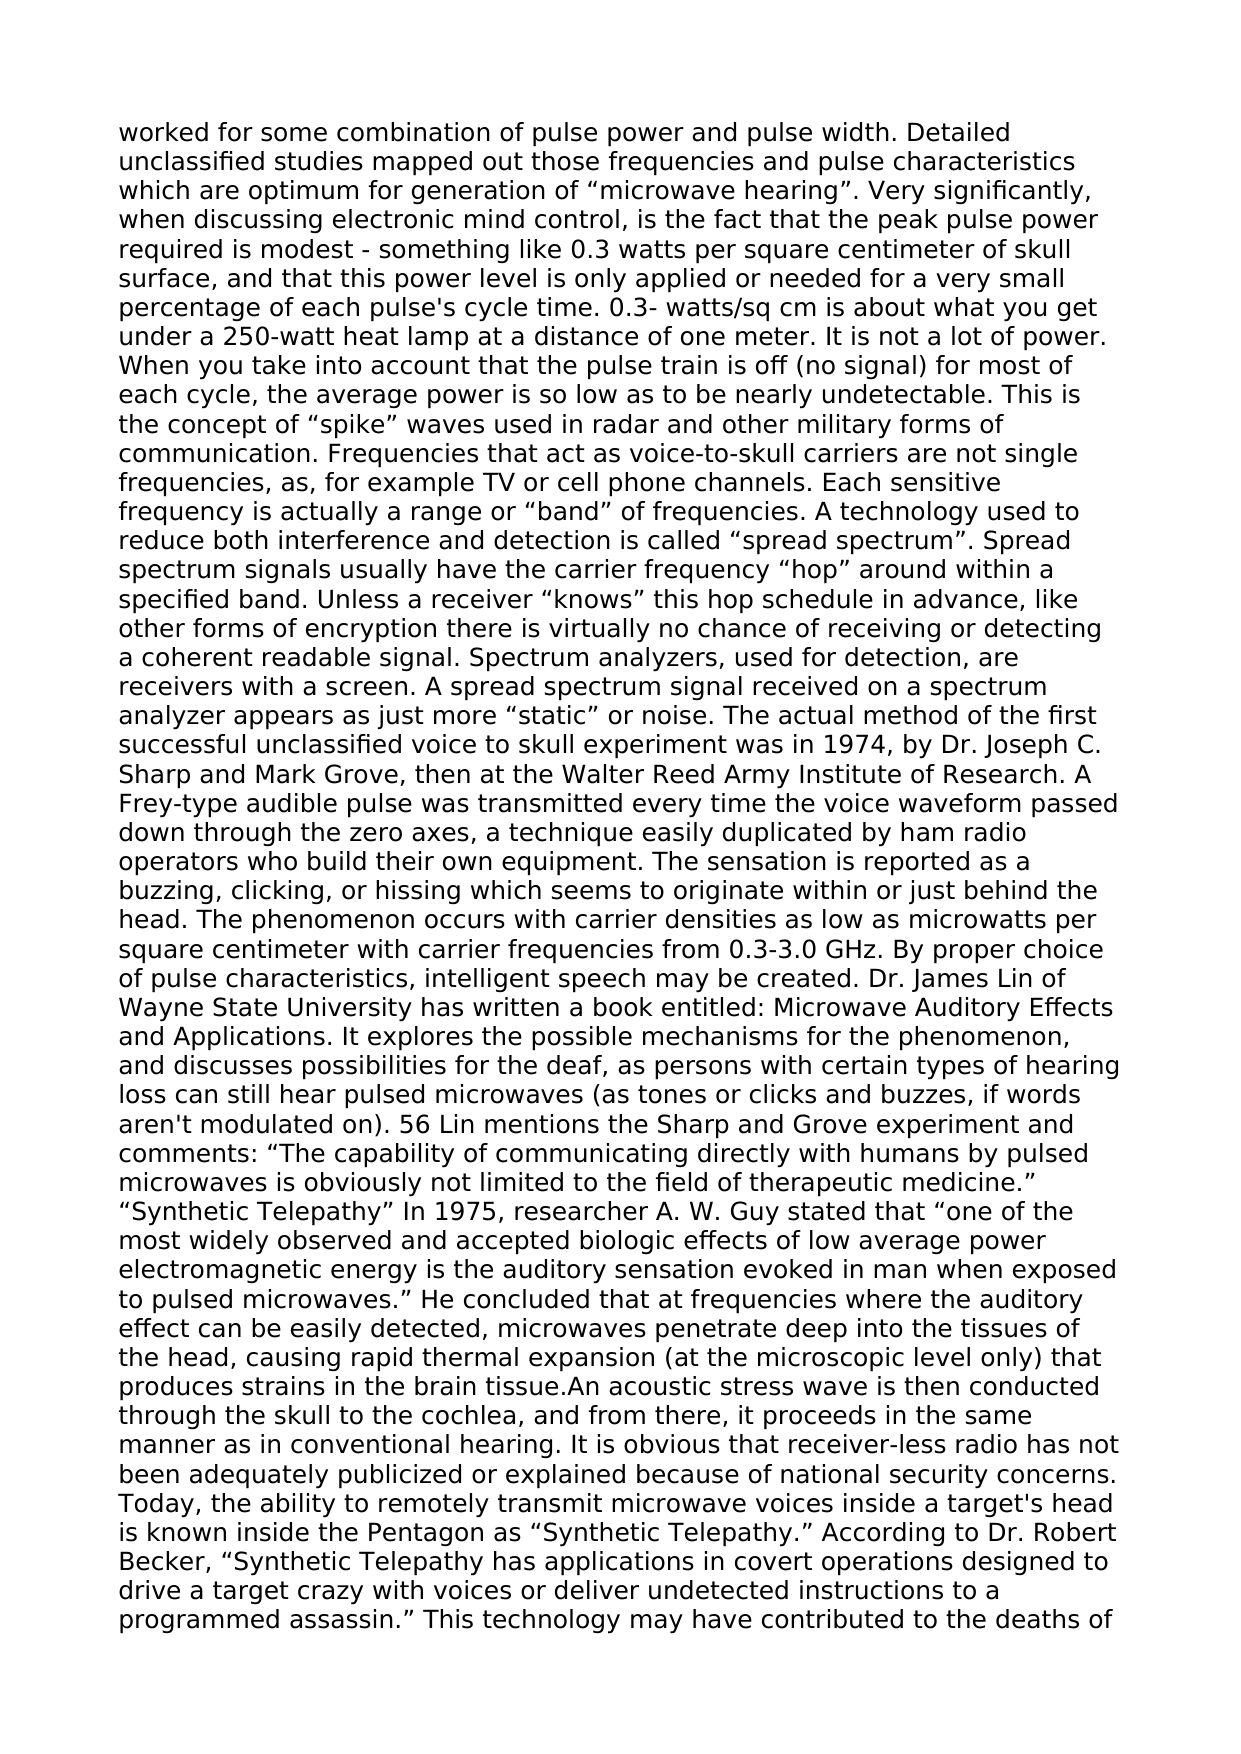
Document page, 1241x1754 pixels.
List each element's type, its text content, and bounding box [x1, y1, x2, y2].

text worked for some combination of pulse power and pulse width. Detailed unclassified studies mapped out those frequencies and pulse characteristics which are optimum for generation of “microwave hearing”. Very significantly, when discussing electronic mind control, is the fact that the peak pulse power required is modest - something like 0.3 watts per square centimeter of skull surface, and that this power level is only applied or needed for a very small percentage of each pulse's cycle time. 0.3- watts/sq cm is about what you get under a 250-watt heat lamp at a distance of one meter. It is not a lot of power. When you take into account that the pulse train is off (no signal) for most of each cycle, the average power is so low as to be nearly undetectable. This is the concept of “spike” waves used in radar and other military forms of communication. Frequencies that act as voice-to-skull carriers are not single frequencies, as, for example TV or cell phone channels. Each sensitive frequency is actually a range or “band” of frequencies. A technology used to reduce both interference and detection is called “spread spectrum”. Spread spectrum signals usually have the carrier frequency “hop” around within a specified band. Unless a receiver “knows” this hop schedule in advance, like other forms of encryption there is virtually no chance of receiving or detecting a coherent readable signal. Spectrum analyzers, used for detection, are receivers with a screen. A spread spectrum signal received on a spectrum analyzer appears as just more “static” or noise. The actual method of the first successful unclassified voice to skull experiment was in 1974, by Dr. Joseph C. Sharp and Mark Grove, then at the Walter Reed Army Institute of Research. A Frey-type audible pulse was transmitted every time the voice waveform passed down through the zero axes, a technique easily duplicated by ham radio operators who build their own equipment. The sensation is reported as a buzzing, clicking, or hissing which seems to originate within or just behind the head. The phenomenon occurs with carrier densities as low as microwatts per square centimeter with carrier frequencies from 0.3-3.0 GHz. By proper choice of pulse characteristics, intelligent speech may be created. Dr. James Lin of Wayne State University has written a book entitled: Microwave Auditory Effects and Applications. It explores the possible mechanisms for the phenomenon, and discusses possibilities for the deaf, as persons with certain types of hearing loss can still hear pulsed microwaves (as tones or clicks and buzzes, if words aren't modulated on). 56 Lin mentions the Sharp and Grove experiment and comments: “The capability of communicating directly with humans by pulsed microwaves is obviously not limited to the field of therapeutic medicine.” “Synthetic Telepathy” In 1975, researcher A. W. Guy stated that “one of the most widely observed and accepted biologic effects of low average power electromagnetic energy is the auditory sensation evoked in man when exposed to pulsed microwaves.” He concluded that at frequencies where the auditory effect can be easily detected, microwaves penetrate deep into the tissues of the head, causing rapid thermal expansion (at the microscopic level only) that produces strains in the brain tissue.An acoustic stress wave is then conducted through the skull to the cochlea, and from there, it proceeds in the same manner as in conventional hearing. It is obvious that receiver-less radio has not been adequately publicized or explained because of national security concerns. Today, the ability to remotely transmit microwave voices inside a target's head is known inside the Pentagon as “Synthetic Telepathy.” According to Dr. Robert Becker, “Synthetic Telepathy has applications in covert operations designed to drive a target crazy with voices or deliver undetected instructions to a programmed assassin.” This technology may have contributed to the deaths of [118, 118, 1122, 1635]
